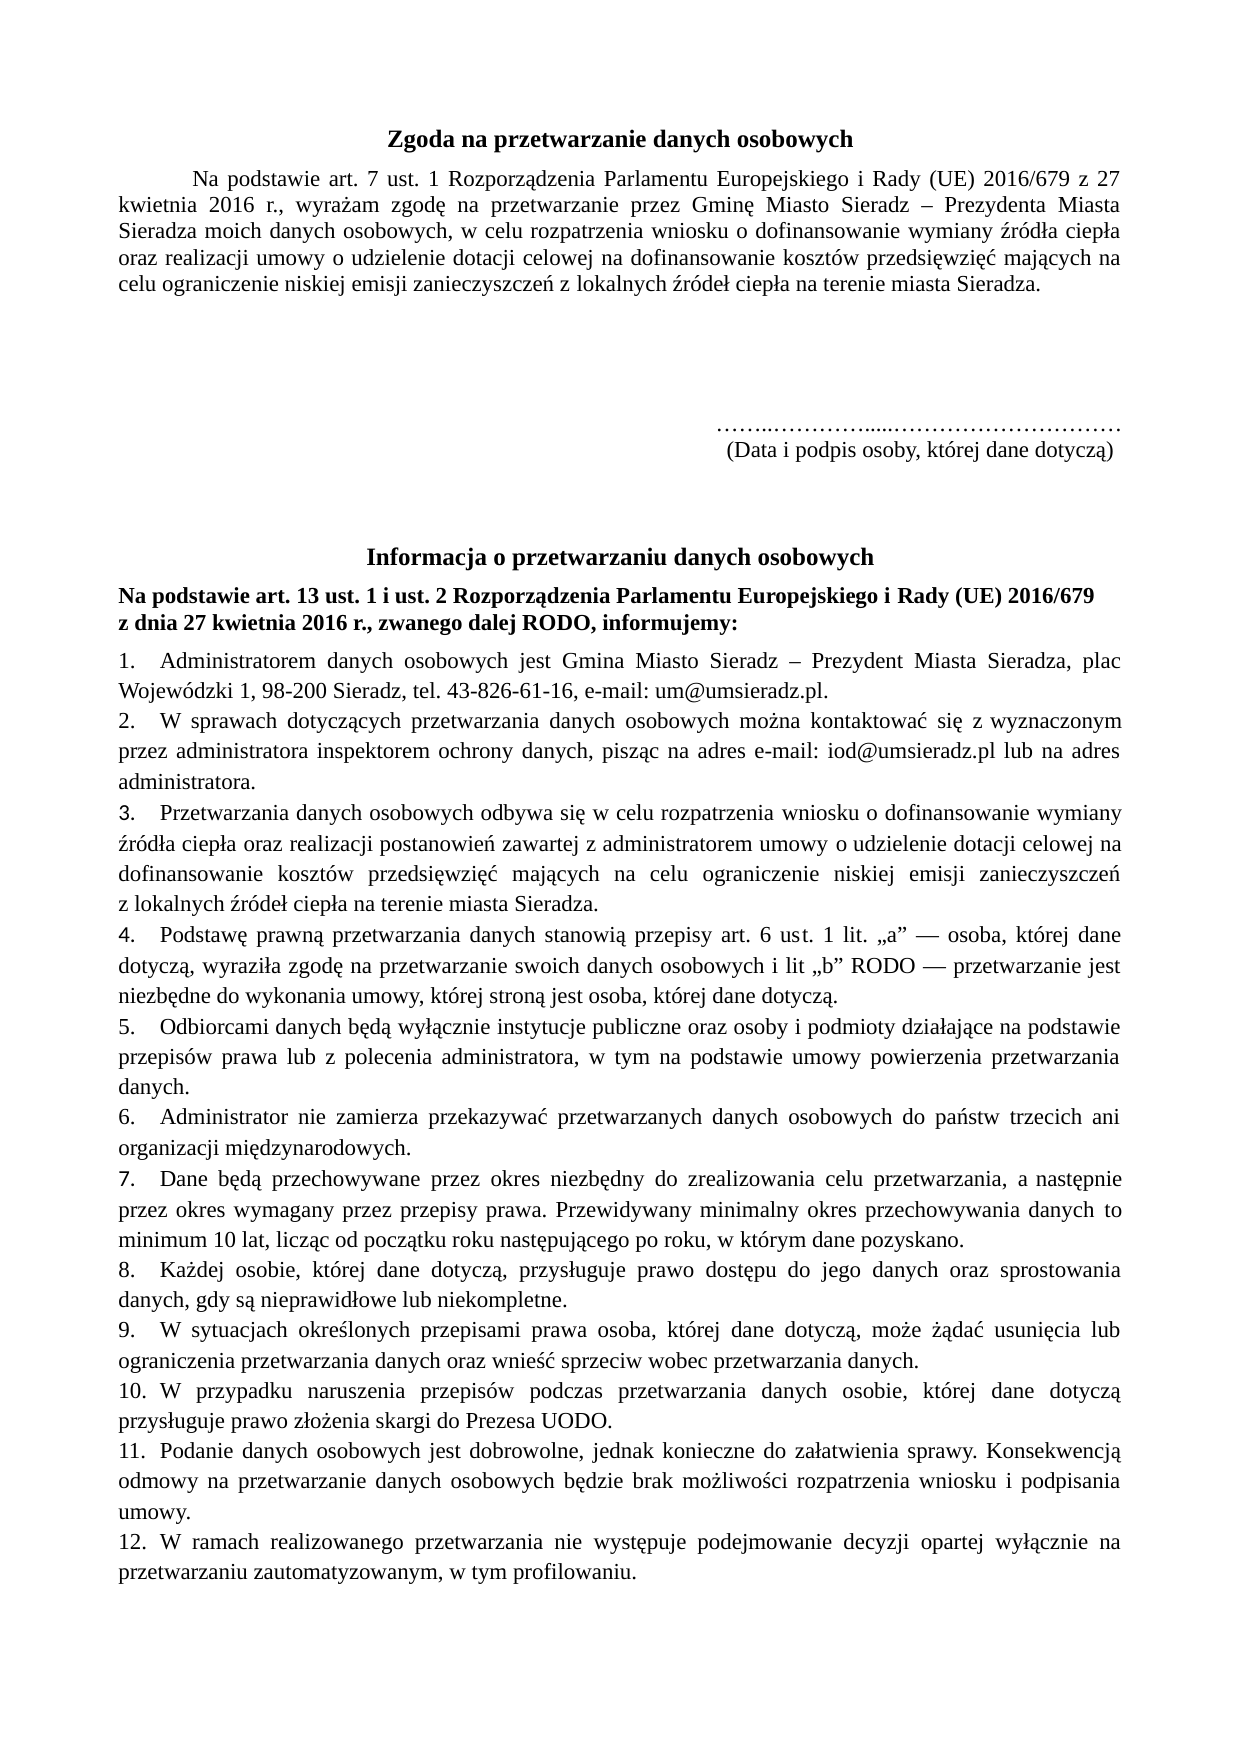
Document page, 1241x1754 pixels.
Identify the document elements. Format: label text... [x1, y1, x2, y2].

list Administrator nie zamierza przekazywać przetwarzanych danych osobowych do państw trzecich ani organizacji międzynarodowych. [118, 1103, 1122, 1160]
text ……..………….....………………………… [148, 410, 1122, 436]
list Administratorem danych osobowych jest Gmina Miasto Sieradz – Prezydent Miasta Sieradza, plac Wojewódzki 1, 98-200 Sieradz, tel. 43-826-61-16, e-mail: um@umsieradz.pl. [118, 647, 1122, 703]
list Odbiorcami danych będą wyłącznie instytucje publiczne oraz osoby i podmioty działające na podstawie przepisów prawa lub z polecenia administratora, w tym na podstawie umowy powierzenia przetwarzania danych. [118, 1013, 1122, 1099]
list W sytuacjach określonych przepisami prawa osoba, której dane dotyczą, może żądać usunięcia lub ograniczenia przetwarzania danych oraz wnieść sprzeciw wobec przetwarzania danych. [118, 1316, 1122, 1373]
list Podstawę prawną przetwarzania danych stanowią przepisy art. 6 ust. 1 lit. „a” — osoba, której dane dotyczą, wyraziła zgodę na przetwarzanie swoich danych osobowych i lit „b” RODO — przetwarzanie jest niezbędne do wykonania umowy, której stroną jest osoba, której dane dotyczą. [118, 920, 1122, 1009]
text (Data i podpis osoby, której dane dotyczą) [726, 436, 1122, 463]
text Informacja o przetwarzaniu danych osobowych [118, 542, 1122, 571]
text Zgoda na przetwarzanie danych osobowych [118, 124, 1122, 153]
list W ramach realizowanego przetwarzania nie występuje podejmowanie decyzji opartej wyłącznie na przetwarzaniu zautomatyzowanym, w tym profilowaniu. [118, 1528, 1122, 1584]
list Dane będą przechowywane przez okres niezbędny do zrealizowania celu przetwarzania, a następnie przez okres wymagany przez przepisy prawa. Przewidywany minimalny okres przechowywania danych to minimum 10 lat, licząc od początku roku następującego po roku, w którym dane pozyskano. [118, 1164, 1122, 1252]
text Na podstawie art. 13 ust. 1 i ust. 2 Rozporządzenia Parlamentu Europejskiego i Rady (UE) 2016/679 z dnia 27 kwietnia 2016 r., zwanego dalej RODO, informujemy: [118, 582, 1122, 635]
list Każdej osobie, której dane dotyczą, przysługuje prawo dostępu do jego danych oraz sprostowania danych, gdy są nieprawidłowe lub niekompletne. [118, 1256, 1122, 1313]
text Na podstawie art. 7 ust. 1 Rozporządzenia Parlamentu Europejskiego i Rady (UE) 2016/679 z 27 kwietnia 2016 r., wyrażam zgodę na przetwarzanie przez Gminę Miasto Sieradz – Prezydenta Miasta Sieradza moich danych osobowych, w celu rozpatrzenia wniosku o dofinansowanie wymiany źródła ciepła oraz realizacji umowy o udzielenie dotacji celowej na dofinansowanie kosztów przedsięwzięć mających na celu ograniczenie niskiej emisji zanieczyszczeń z lokalnych źródeł ciepła na terenie miasta Sieradza. [118, 164, 1122, 296]
list Przetwarzania danych osobowych odbywa się w celu rozpatrzenia wniosku o dofinansowanie wymiany źródła ciepła oraz realizacji postanowień zawartej z administratorem umowy o udzielenie dotacji celowej na dofinansowanie kosztów przedsięwzięć mających na celu ograniczenie niskiej emisji zanieczyszczeń z lokalnych źródeł ciepła na terenie miasta Sieradza. [118, 798, 1122, 917]
list W sprawach dotyczących przetwarzania danych osobowych można kontaktować się z wyznaczonym przez administratora inspektorem ochrony danych, pisząc na adres e-mail: iod@umsieradz.pl lub na adres administratora. [118, 707, 1122, 794]
list Podanie danych osobowych jest dobrowolne, jednak konieczne do załatwienia sprawy. Konsekwencją odmowy na przetwarzanie danych osobowych będzie brak możliwości rozpatrzenia wniosku i podpisania umowy. [118, 1437, 1122, 1524]
list W przypadku naruszenia przepisów podczas przetwarzania danych osobie, której dane dotyczą przysługuje prawo złożenia skargi do Prezesa UODO. [118, 1377, 1122, 1433]
